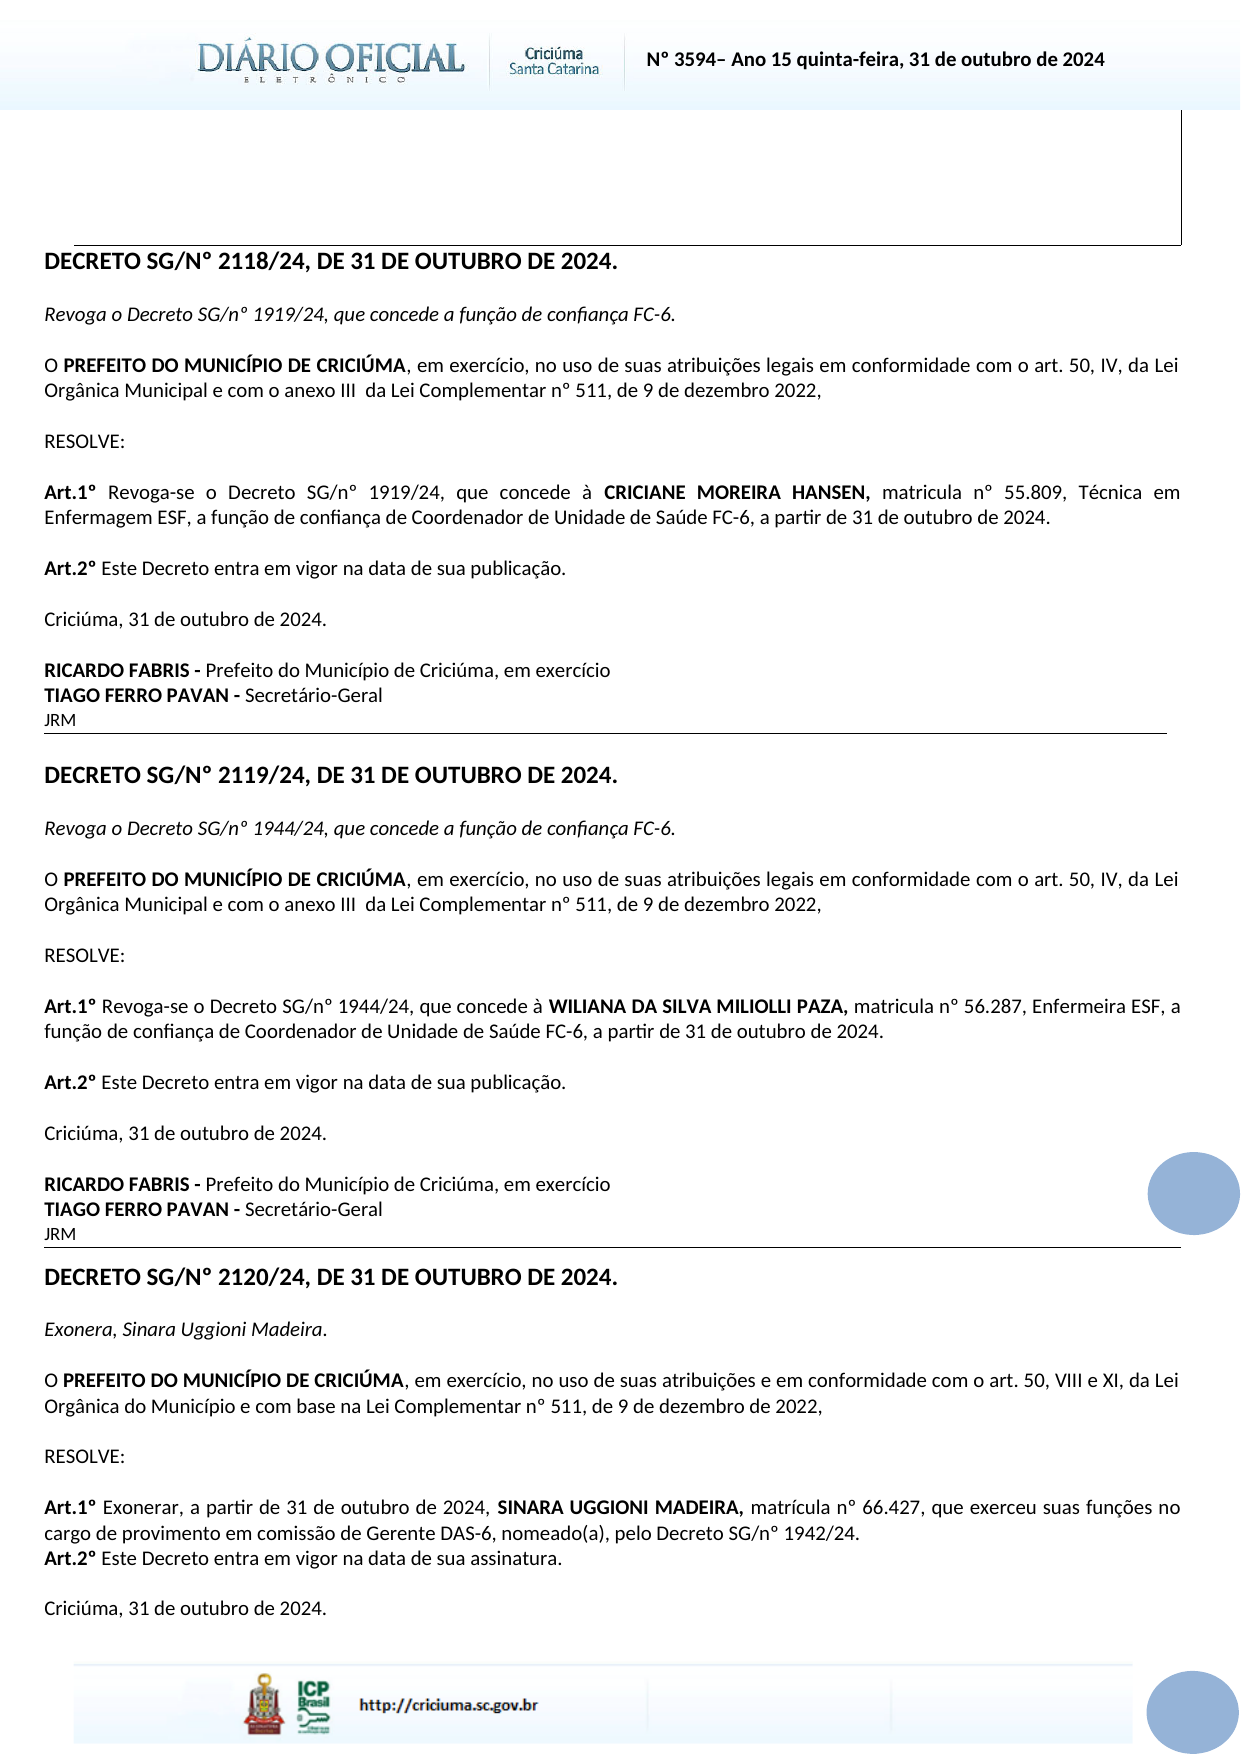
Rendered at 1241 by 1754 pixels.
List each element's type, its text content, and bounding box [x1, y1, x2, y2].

text JRM [44, 708, 1167, 733]
text TIAGO FERRO PAVAN - Secretário-Geral [44, 682, 1240, 708]
text Art.1º Exonerar, a partir de 31 de outubro de 2024, SINARA UGGIONI MADEIRA, matrícula nº 66.427, que exerceu suas funções no cargo de provimento em comissão de Gerente DAS-6, nomeado(a), pelo Decreto SG/nº 1942/24. [44, 1494, 1181, 1545]
text Criciúma, 31 de outubro de 2024. [44, 1120, 1181, 1146]
text Criciúma, 31 de outubro de 2024. [44, 1595, 1181, 1620]
text JRM [44, 1222, 1181, 1247]
text Art.2º Este Decreto entra em vigor na data de sua publicação. [44, 1069, 1181, 1095]
text RICARDO FABRIS - Prefeito do Município de Criciúma, em exercício [44, 1171, 1154, 1196]
text DECRETO SG/Nº 2119/24, DE 31 DE OUTUBRO DE 2024. [44, 759, 1181, 790]
text RESOLVE: [44, 942, 1181, 968]
text O PREFEITO DO MUNICÍPIO DE CRICIÚMA, em exercício, no uso de suas atribuições e em conformidade com o art. 50, VIII e XI, da Lei Orgânica do Município e com base na Lei Complementar nº 511, de 9 de dezembro de 2022, [44, 1367, 1181, 1418]
text Revoga o Decreto SG/nº 1944/24, que concede a função de confiança FC-6. [44, 815, 1181, 841]
text RESOLVE: [44, 428, 1181, 454]
text RESOLVE: [44, 1444, 1181, 1469]
text DECRETO SG/Nº 2120/24, DE 31 DE OUTUBRO DE 2024. [44, 1261, 1181, 1291]
text O PREFEITO DO MUNICÍPIO DE CRICIÚMA, em exercício, no uso de suas atribuições legais em conformidade com o art. 50, IV, da Lei Orgânica Municipal e com o anexo III da Lei Complementar nº 511, de 9 de dezembro 2022, [44, 866, 1181, 917]
text Art.2º Este Decreto entra em vigor na data de sua publicação. [44, 555, 1167, 581]
text Art.2º Este Decreto entra em vigor na data de sua assinatura. [44, 1545, 1181, 1571]
text DECRETO SG/Nº 2118/24, DE 31 DE OUTUBRO DE 2024. [44, 245, 1181, 276]
text Art.1º Revoga-se o Decreto SG/nº 1944/24, que concede à WILIANA DA SILVA MILIOLLI PAZA, matricula nº 56.287, Enfermeira ESF, a função de confiança de Coordenador de Unidade de Saúde FC-6, a partir de 31 de outubro de 2024. [44, 993, 1181, 1044]
text Exonera, Sinara Uggioni Madeira. [44, 1317, 1181, 1342]
text O PREFEITO DO MUNICÍPIO DE CRICIÚMA, em exercício, no uso de suas atribuições legais em conformidade com o art. 50, IV, da Lei Orgânica Municipal e com o anexo III da Lei Complementar nº 511, de 9 de dezembro 2022, [44, 352, 1181, 403]
text Revoga o Decreto SG/nº 1919/24, que concede a função de confiança FC-6. [44, 301, 1181, 327]
text RICARDO FABRIS - Prefeito do Município de Criciúma, em exercício [44, 657, 1240, 682]
text Criciúma, 31 de outubro de 2024. [44, 606, 1167, 632]
text Art.1º Revoga-se o Decreto SG/nº 1919/24, que concede à CRICIANE MOREIRA HANSEN, matricula nº 55.809, Técnica em Enfermagem ESF, a função de confiança de Coordenador de Unidade de Saúde FC-6, a partir de 31 de outubro de 2024. [44, 479, 1181, 530]
text TIAGO FERRO PAVAN - Secretário-Geral [44, 1196, 1159, 1222]
